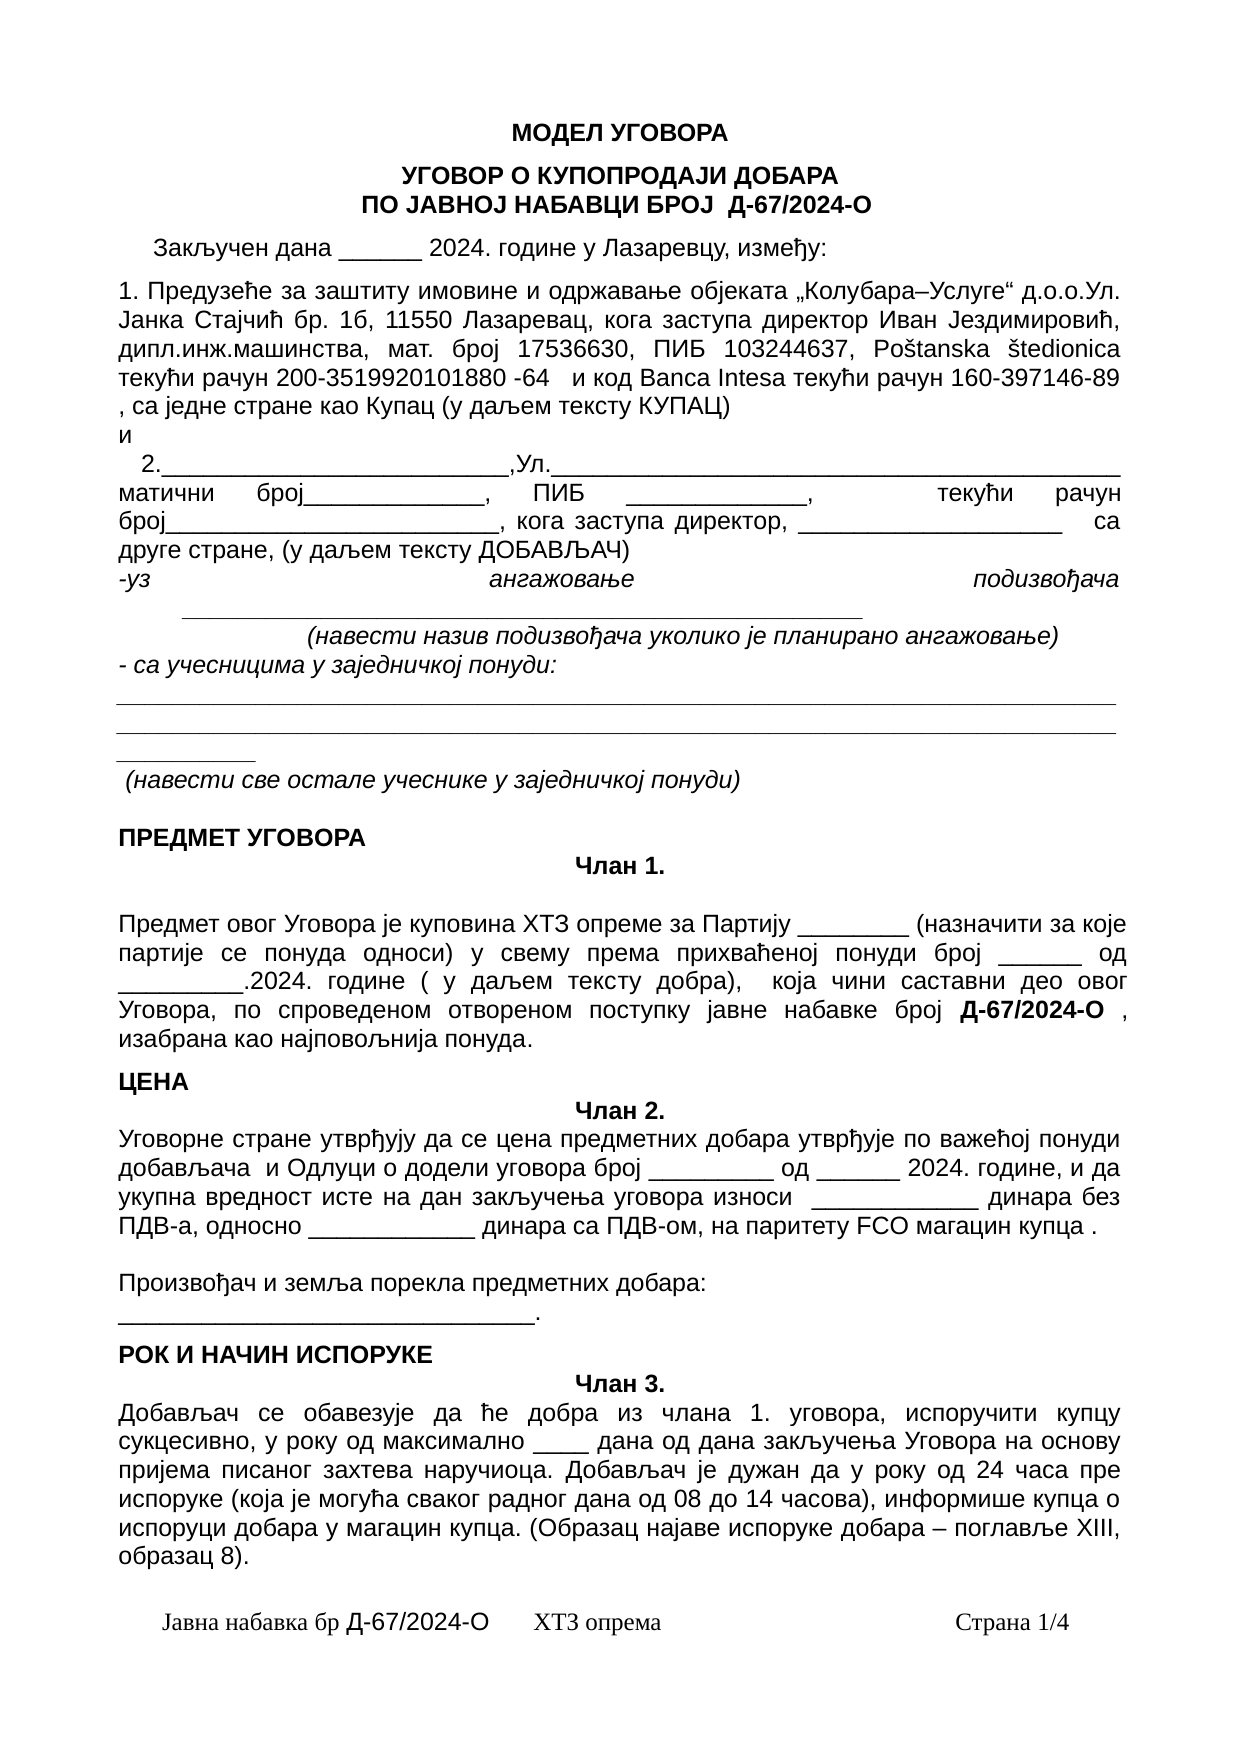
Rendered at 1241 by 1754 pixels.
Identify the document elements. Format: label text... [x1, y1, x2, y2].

text ПО ЈАВНОЈ НАБАВЦИ БРОЈ Д-67/2024-О [118, 190, 1122, 219]
text (навести све остале учеснике у заједничкој понуди) [118, 765, 1122, 794]
text Закључен дана ______ 2024. године у Лазаревцу, између: [118, 233, 1122, 262]
text Добављач се обавезује да ће добра из члана 1. уговора, испоручити купцу сукцесивно, у року од максимално ____ дана од дана закључења Уговора на основу пријема писаног захтева наручиоца. Добављач је дужан да у року од 24 часа пре испоруке (која је могућа сваког радног дана од 08 до 14 часова), информише купца о испоруци добара у магацин купца. (Образац најаве испоруке добара – поглавље XIII, образац 8). [118, 1397, 1122, 1570]
text и [118, 420, 1122, 449]
text Члан 3. [118, 1369, 1122, 1397]
text 2._________________________,Ул._________________________________________матични број_____________, ПИБ _____________, текући рачун број________________________, кога заступа директор, ___________________ са друге стране, (у даљем тексту ДОБАВЉАЧ) [104, 449, 1122, 564]
text Уговорне стране утврђују да се цена предметних добара утврђује по важећој понуди добављача и Одлуци о додели уговора број _________ од ______ 2024. године, и да укупна вредност исте на дан закључења уговора износи ____________ динара без ПДВ-а, односно ____________ динара са ПДВ-ом, на паритету FCO магацин купца . [118, 1124, 1122, 1239]
text Предмет овог Уговора је куповина ХТЗ опреме за Партију ________ (назначити за које партије се понуда односи) у свему према прихваћеној понуди број ______ од _________.2024. године ( у даљем тексту добра), која чини саставни део овог Уговора, по спроведеном отвореном поступку јавне набавке број Д-67/2024-О , изабрана као најповољнија понуда. [118, 909, 1128, 1052]
text МОДЕЛ УГОВОРА [118, 118, 1122, 147]
text УГОВОР О КУПОПРОДАЈИ ДОБАРА [118, 161, 1122, 190]
text - са учесницима у заједничкој понуди: __________________________________________________________________________________________________________________________________________________________ [118, 650, 1122, 765]
text РОК И НАЧИН ИСПОРУКЕ [118, 1340, 1122, 1369]
text Произвођач и земља порекла предметних добара: ______________________________. [118, 1268, 1122, 1326]
text ЦЕНА [118, 1067, 1122, 1096]
text (навести назив подизвођача уколико је планирано ангажовање) [118, 621, 1122, 650]
text -уз ангажовање подизвођача _________________________________________________ [118, 564, 1122, 621]
text Члан 2. [118, 1096, 1122, 1124]
text Члан 1. [118, 851, 1122, 880]
text 1. Предузеће за заштиту имовине и одржавање објеката „Колубара–Услуге“ д.о.о.Ул. Јанка Стајчић бр. 1б, 11550 Лазаревац, кога заступа директор Иван Јездимировић, дипл.инж.машинства, мат. број 17536630, ПИБ 103244637, Poštanska štedionica текући рачун 200-3519920101880 -64 и код Banca Intesa текући рачун 160-397146-89 , са једне стране као Купац (у даљем тексту КУПАЦ) [118, 276, 1122, 420]
text ПРЕДМЕТ УГОВОРА [118, 822, 1122, 851]
